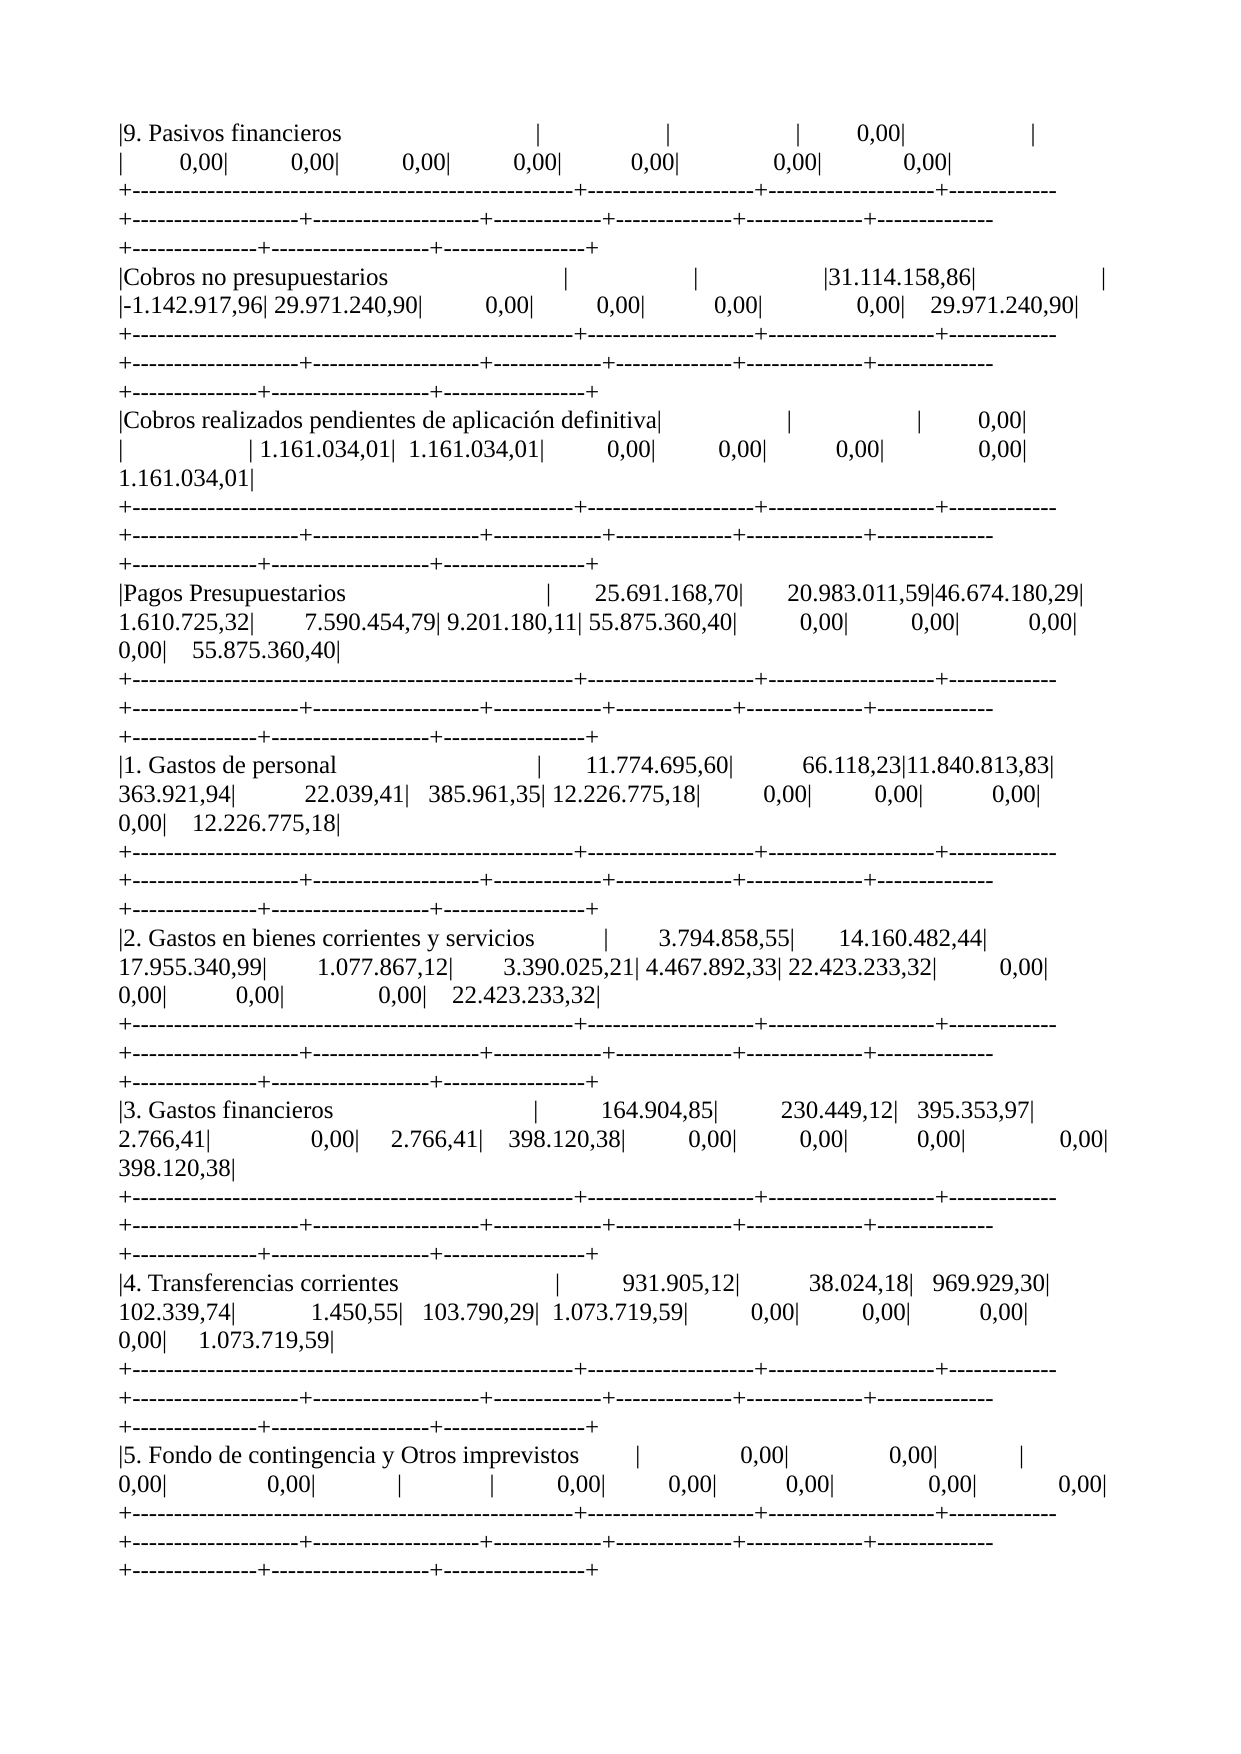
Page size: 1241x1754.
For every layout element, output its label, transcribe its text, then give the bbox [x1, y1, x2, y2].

text |Cobros no presupuestarios | | |31.114.158,86| | |-1.142.917,96| 29.971.240,90| 0,00| 0,00| 0,00| 0,00| 29.971.240,90| [118, 262, 1122, 319]
text +-----------------------------------------------------+--------------------+--------------------+-------------+--------------------+--------------------+-------------+--------------+--------------+--------------+---------------+-------------------+-----------------+ [118, 176, 1122, 262]
text +-----------------------------------------------------+--------------------+--------------------+-------------+--------------------+--------------------+-------------+--------------+--------------+--------------+---------------+-------------------+-----------------+ [118, 319, 1122, 406]
text +-----------------------------------------------------+--------------------+--------------------+-------------+--------------------+--------------------+-------------+--------------+--------------+--------------+---------------+-------------------+-----------------+ [118, 492, 1122, 578]
text |5. Fondo de contingencia y Otros imprevistos | 0,00| 0,00| | 0,00| 0,00| | | 0,00| 0,00| 0,00| 0,00| 0,00| [118, 1441, 1122, 1498]
text +-----------------------------------------------------+--------------------+--------------------+-------------+--------------------+--------------------+-------------+--------------+--------------+--------------+---------------+-------------------+-----------------+ [118, 1354, 1122, 1441]
text |2. Gastos en bienes corrientes y servicios | 3.794.858,55| 14.160.482,44|17.955.340,99| 1.077.867,12| 3.390.025,21| 4.467.892,33| 22.423.233,32| 0,00| 0,00| 0,00| 0,00| 22.423.233,32| [118, 923, 1122, 1009]
text +-----------------------------------------------------+--------------------+--------------------+-------------+--------------------+--------------------+-------------+--------------+--------------+--------------+---------------+-------------------+-----------------+ [118, 664, 1122, 751]
text +-----------------------------------------------------+--------------------+--------------------+-------------+--------------------+--------------------+-------------+--------------+--------------+--------------+---------------+-------------------+-----------------+ [118, 1009, 1122, 1096]
text |1. Gastos de personal | 11.774.695,60| 66.118,23|11.840.813,83| 363.921,94| 22.039,41| 385.961,35| 12.226.775,18| 0,00| 0,00| 0,00| 0,00| 12.226.775,18| [118, 751, 1122, 837]
text +-----------------------------------------------------+--------------------+--------------------+-------------+--------------------+--------------------+-------------+--------------+--------------+--------------+---------------+-------------------+-----------------+ [118, 837, 1122, 923]
text |3. Gastos financieros | 164.904,85| 230.449,12| 395.353,97| 2.766,41| 0,00| 2.766,41| 398.120,38| 0,00| 0,00| 0,00| 0,00| 398.120,38| [118, 1096, 1122, 1182]
text |4. Transferencias corrientes | 931.905,12| 38.024,18| 969.929,30| 102.339,74| 1.450,55| 103.790,29| 1.073.719,59| 0,00| 0,00| 0,00| 0,00| 1.073.719,59| [118, 1268, 1122, 1354]
text +-----------------------------------------------------+--------------------+--------------------+-------------+--------------------+--------------------+-------------+--------------+--------------+--------------+---------------+-------------------+-----------------+ [118, 1498, 1122, 1584]
text +-----------------------------------------------------+--------------------+--------------------+-------------+--------------------+--------------------+-------------+--------------+--------------+--------------+---------------+-------------------+-----------------+ [118, 1182, 1122, 1268]
text |9. Pasivos financieros | | | 0,00| | | 0,00| 0,00| 0,00| 0,00| 0,00| 0,00| 0,00| [118, 118, 1122, 176]
text |Cobros realizados pendientes de aplicación definitiva| | | 0,00| | | 1.161.034,01| 1.161.034,01| 0,00| 0,00| 0,00| 0,00| 1.161.034,01| [118, 406, 1122, 492]
text |Pagos Presupuestarios | 25.691.168,70| 20.983.011,59|46.674.180,29| 1.610.725,32| 7.590.454,79| 9.201.180,11| 55.875.360,40| 0,00| 0,00| 0,00| 0,00| 55.875.360,40| [118, 578, 1122, 664]
